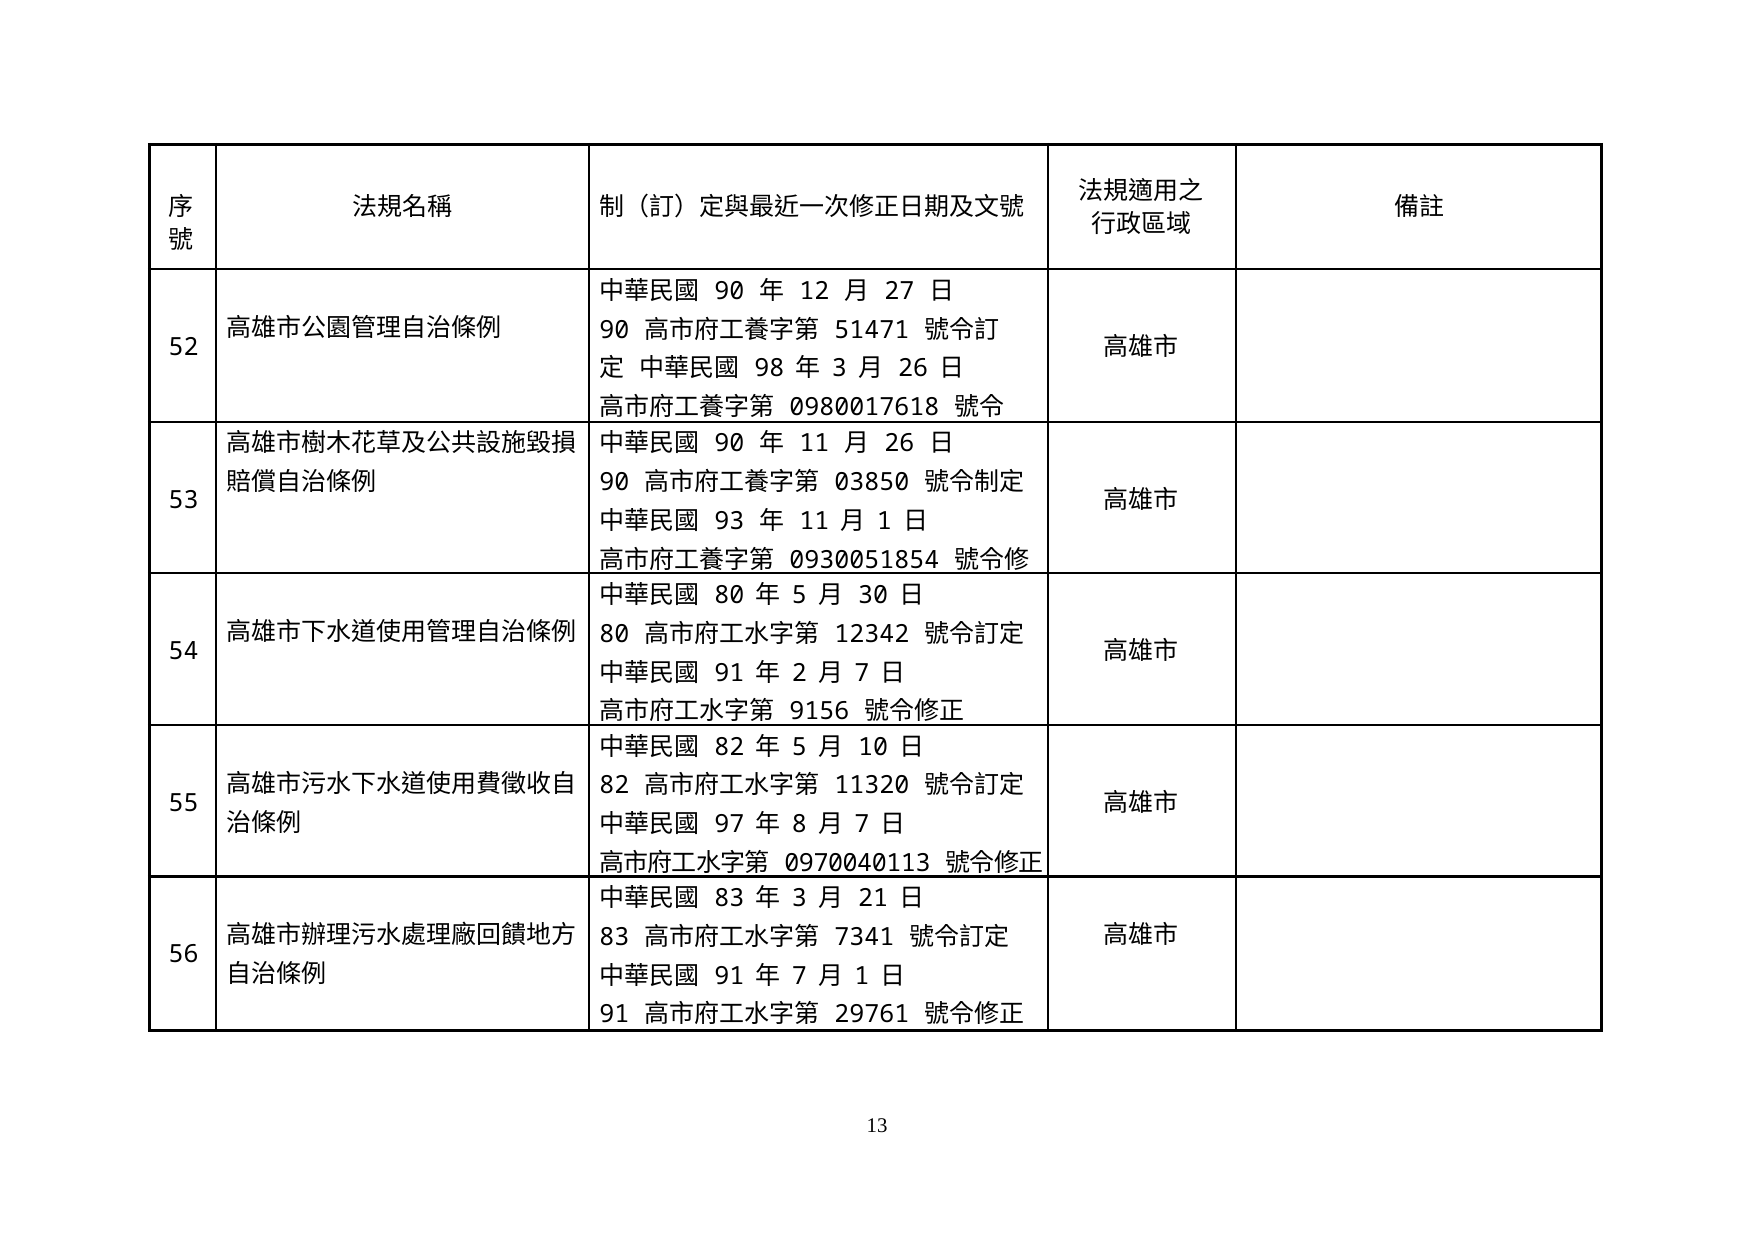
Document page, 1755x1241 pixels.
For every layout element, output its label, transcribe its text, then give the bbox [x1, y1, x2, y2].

table_cell 53 [151, 423, 215, 572]
table_cell 高雄市 [1049, 574, 1235, 724]
table_cell [1237, 878, 1600, 1028]
table_header 序 號 [151, 146, 215, 268]
table_header 制（訂）定與最近一次修正日期及文號 [590, 146, 1047, 268]
table_cell 高雄市樹木花草及公共設施毀損 賠償自治條例 [217, 423, 588, 572]
table_cell [1237, 423, 1600, 572]
table_cell 中華民國 83年3月 21日 83 高市府工水字第 7341 號令訂定 中華民國 91年7月1日 91 高市府工水字第 29761 號令修正 [590, 878, 1047, 1028]
table_cell 54 [151, 574, 215, 724]
table_cell 56 [151, 878, 215, 1028]
table_cell 55 [151, 726, 215, 875]
table_header 備註 [1237, 146, 1600, 268]
table_cell 高雄市污水下水道使用費徵收自 治條例 [217, 726, 588, 875]
table_cell 52 [151, 270, 215, 421]
table_cell 中華民國 90 年 12 月 27 日 90 高市府工養字第 51471 號令訂定 中華民國 98年3月 26日 高市府工養字第 0980017618 號令修正 [590, 270, 1047, 421]
table_cell 高雄市公園管理自治條例 [217, 270, 588, 421]
table_cell [1237, 270, 1600, 421]
table_cell 中華民國 82年5月 10日 82 高市府工水字第 11320 號令訂定 中華民國 97年8月7日 高市府工水字第 0970040113 號令修正 [590, 726, 1047, 875]
table_cell 中華民國 90 年 11 月 26 日 90 高市府工養字第 03850 號令制定 中華民國 93 年 11月1日 高市府工養字第 0930051854 號令修正 [590, 423, 1047, 572]
table_cell [1237, 574, 1600, 724]
table_cell 高雄市 [1049, 878, 1235, 1028]
table_cell 高雄市辦理污水處理廠回饋地方 自治條例 [217, 878, 588, 1028]
table_cell [1237, 726, 1600, 875]
table_cell 高雄市下水道使用管理自治條例 [217, 574, 588, 724]
table_header 法規名稱 [217, 146, 588, 268]
table_cell 高雄市 [1049, 726, 1235, 875]
table_cell 中華民國 80年5月 30日 80 高市府工水字第 12342 號令訂定 中華民國 91年2月7日 高市府工水字第 9156 號令修正 [590, 574, 1047, 724]
table_cell 高雄市 [1049, 270, 1235, 421]
table_header 法規適用之 行政區域 [1049, 146, 1235, 268]
table_cell 高雄市 [1049, 423, 1235, 572]
